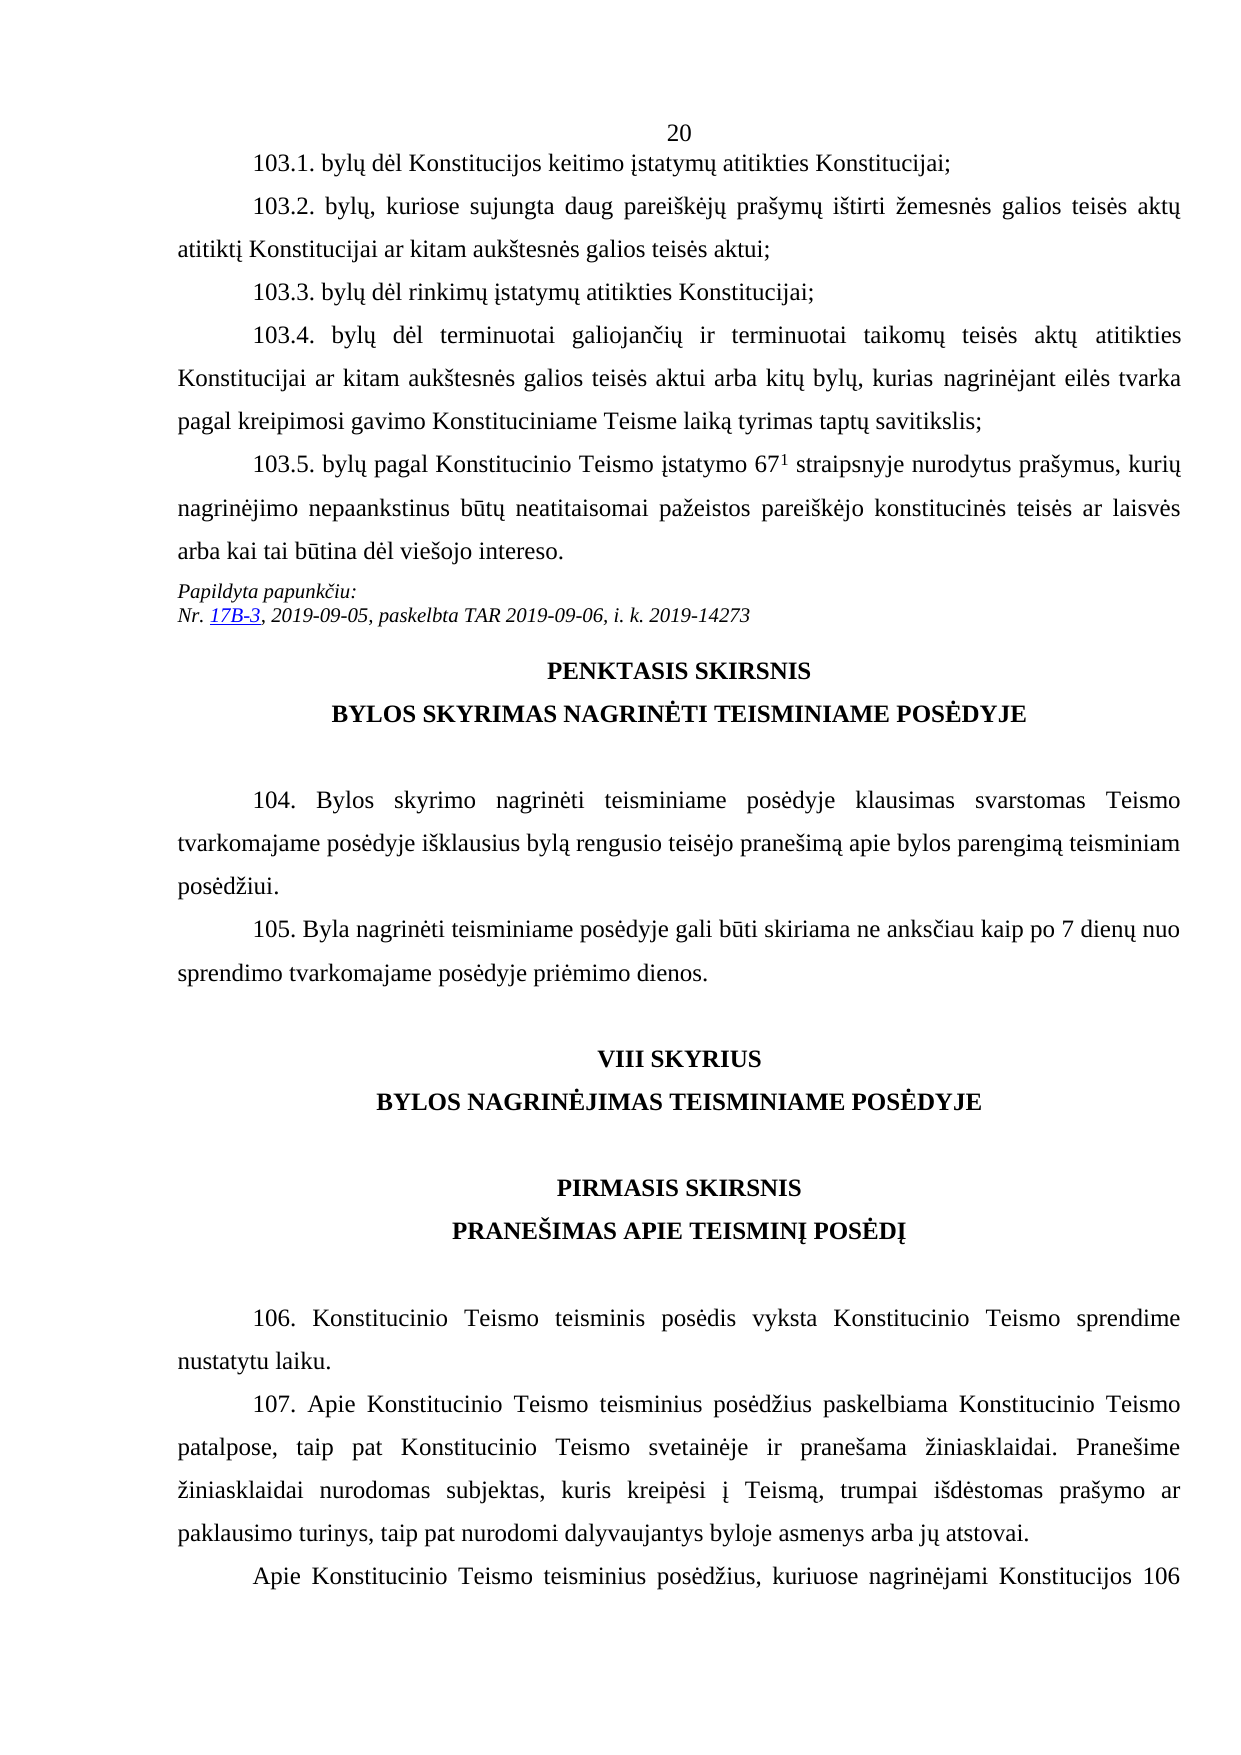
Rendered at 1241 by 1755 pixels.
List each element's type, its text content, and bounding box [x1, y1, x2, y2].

text BYLOS SKYRIMAS NAGRINĖTI TEISMINIAME POSĖDYJE [177, 699, 1181, 728]
text PRANEŠIMAS APIE TEISMINĮ POSĖDĮ [177, 1216, 1181, 1245]
text 103.1. bylų dėl Konstitucijos keitimo įstatymų atitikties Konstitucijai; [177, 148, 1181, 176]
text 103.2. bylų, kuriose sujungta daug pareiškėjų prašymų ištirti žemesnės galios teisės aktų atitiktį Konstitucijai ar kitam aukštesnės galios teisės aktui; [177, 191, 1181, 263]
text VIII SKYRIUS [177, 1044, 1181, 1073]
text Apie Konstitucinio Teismo teisminius posėdžius, kuriuose nagrinėjami Konstitucijos 106 [177, 1561, 1181, 1590]
text 103.3. bylų dėl rinkimų įstatymų atitikties Konstitucijai; [177, 277, 1181, 306]
text 104. Bylos skyrimo nagrinėti teisminiame posėdyje klausimas svarstomas Teismo tvarkomajame posėdyje išklausius bylą rengusio teisėjo pranešimą apie bylos parengimą teisminiam posėdžiui. [177, 785, 1181, 900]
text 107. Apie Konstitucinio Teismo teisminius posėdžius paskelbiama Konstitucinio Teismo patalpose, taip pat Konstitucinio Teismo svetainėje ir pranešama žiniasklaidai. Pranešime žiniasklaidai nurodomas subjektas, kuris kreipėsi į Teismą, trumpai išdėstomas prašymo ar paklausimo turinys, taip pat nurodomi dalyvaujantys byloje asmenys arba jų atstovai. [177, 1389, 1181, 1547]
text 103.4. bylų dėl terminuotai galiojančių ir terminuotai taikomų teisės aktų atitikties Konstitucijai ar kitam aukštesnės galios teisės aktui arba kitų bylų, kurias nagrinėjant eilės tvarka pagal kreipimosi gavimo Konstituciniame Teisme laiką tyrimas taptų savitikslis; [177, 320, 1181, 435]
text PIRMASIS SKIRSNIS [177, 1173, 1181, 1202]
text Papildyta papunkčiu: [177, 579, 1181, 603]
text 105. Byla nagrinėti teisminiame posėdyje gali būti skiriama ne anksčiau kaip po 7 dienų nuo sprendimo tvarkomajame posėdyje priėmimo dienos. [177, 914, 1181, 986]
text Nr. 17B-3, 2019-09-05, paskelbta TAR 2019-09-06, i. k. 2019-14273 [177, 603, 1181, 627]
text PENKTASIS SKIRSNIS [177, 656, 1181, 684]
text 106. Konstitucinio Teismo teisminis posėdis vyksta Konstitucinio Teismo sprendime nustatytu laiku. [177, 1303, 1181, 1374]
text BYLOS NAGRINĖJIMAS TEISMINIAME POSĖDYJE [177, 1087, 1181, 1116]
text 103.5. bylų pagal Konstitucinio Teismo įstatymo 671 straipsnyje nurodytus prašymus, kurių nagrinėjimo nepaankstinus būtų neatitaisomai pažeistos pareiškėjo konstitucinės teisės ar laisvės arba kai tai būtina dėl viešojo intereso. [177, 449, 1181, 564]
